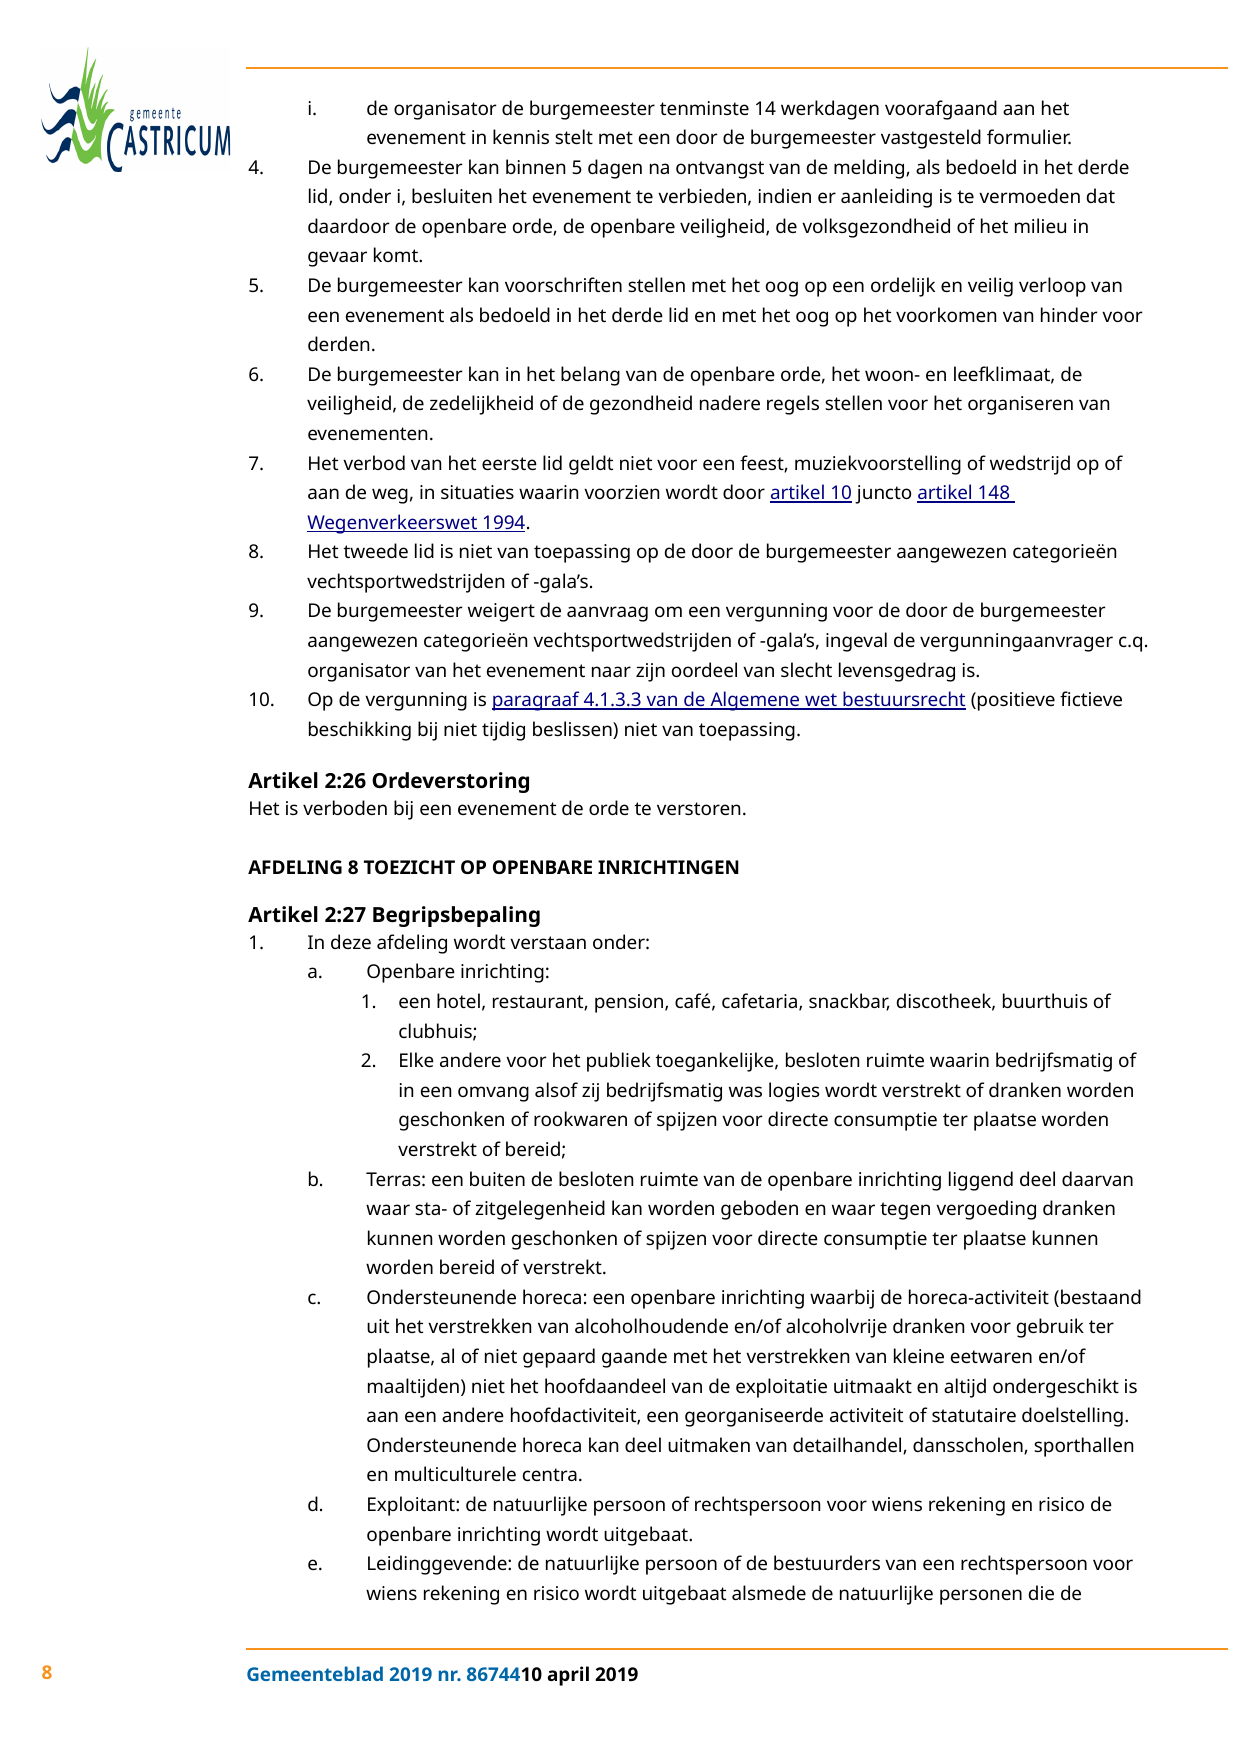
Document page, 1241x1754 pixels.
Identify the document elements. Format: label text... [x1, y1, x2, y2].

list De burgemeester kan in het belang van de openbare orde, het woon- en leefklimaat, de veiligheid, de zedelijkheid of de gezondheid nadere regels stellen voor het organiseren van evenementen. [248, 361, 1152, 446]
list Het verbod van het eerste lid geldt niet voor een feest, muziekvoorstelling of wedstrijd op of aan de weg, in situaties waarin voorzien wordt door artikel 10 juncto artikel 148 Wegenverkeerswet 1994. [248, 450, 1152, 535]
list Leidinggevende: de natuurlijke persoon of de bestuurders van een rechtspersoon voor wiens rekening en risico wordt uitgebaat alsmede de natuurlijke personen die de [307, 1550, 1152, 1606]
list Het tweede lid is niet van toepassing op de door de burgemeester aangewezen categorieën vechtsportwedstrijden of -gala’s. [248, 538, 1152, 594]
text Artikel 2:27 Begripsbepaling [248, 901, 1152, 929]
list Op de vergunning is paragraaf 4.1.3.3 van de Algemene wet bestuursrecht (positieve fictieve beschikking bij niet tijdig beslissen) niet van toepassing. [248, 686, 1152, 742]
list de organisator de burgemeester tenminste 14 werkdagen voorafgaand aan het evenement in kennis stelt met een door de burgemeester vastgesteld formulier. [307, 95, 1152, 150]
list De burgemeester weigert de aanvraag om een vergunning voor de door de burgemeester aangewezen categorieën vechtsportwedstrijden of -gala’s, ingeval de vergunningaanvrager c.q. organisator van het evenement naar zijn oordeel van slecht levensgedrag is. [248, 598, 1152, 683]
list Terras: een buiten de besloten ruimte van de openbare inrichting liggend deel daarvan waar sta- of zitgelegenheid kan worden geboden en waar tegen vergoeding dranken kunnen worden geschonken of spijzen voor directe consumptie ter plaatse kunnen worden bereid of verstrekt. [307, 1166, 1152, 1280]
list een hotel, restaurant, pension, café, cafetaria, snackbar, discotheek, buurthuis of clubhuis; [361, 988, 1152, 1043]
text Artikel 2:26 Ordeverstoring [248, 766, 1152, 795]
list De burgemeester kan binnen 5 dagen na ontvangst van de melding, als bedoeld in het derde lid, onder i, besluiten het evenement te verbieden, indien er aanleiding is te vermoeden dat daardoor de openbare orde, de openbare veiligheid, de volksgezondheid of het milieu in gevaar komt. [248, 154, 1152, 268]
list Elke andere voor het publiek toegankelijke, besloten ruimte waarin bedrijfsmatig of in een omvang alsof zij bedrijfsmatig was logies wordt verstrekt of dranken worden geschonken of rookwaren of spijzen voor directe consumptie ter plaatse worden verstrekt of bereid; [361, 1047, 1152, 1162]
list Openbare inrichting: [307, 959, 1152, 984]
list Ondersteunende horeca: een openbare inrichting waarbij de horeca-activiteit (bestaand uit het verstrekken van alcoholhoudende en/of alcoholvrije dranken voor gebruik ter plaatse, al of niet gepaard gaande met het verstrekken van kleine eetwaren en/of maaltijden) niet het hoofdaandeel van de exploitatie uitmaakt en altijd ondergeschikt is aan een andere hoofdactiviteit, een georganiseerde activiteit of statutaire doelstelling. Ondersteunende horeca kan deel uitmaken van detailhandel, dansscholen, sporthallen en multiculturele centra. [307, 1284, 1152, 1487]
list In deze afdeling wordt verstaan onder: [248, 929, 1152, 955]
picture [41, 47, 231, 172]
text AFDELING 8 TOEZICHT OP OPENBARE INRICHTINGEN [248, 854, 1152, 880]
text Het is verboden bij een evenement de orde te verstoren. [248, 795, 1152, 821]
list Exploitant: de natuurlijke persoon of rechtspersoon voor wiens rekening en risico de openbare inrichting wordt uitgebaat. [307, 1491, 1152, 1546]
list De burgemeester kan voorschriften stellen met het oog op een ordelijk en veilig verloop van een evenement als bedoeld in het derde lid en met het oog op het voorkomen van hinder voor derden. [248, 272, 1152, 357]
